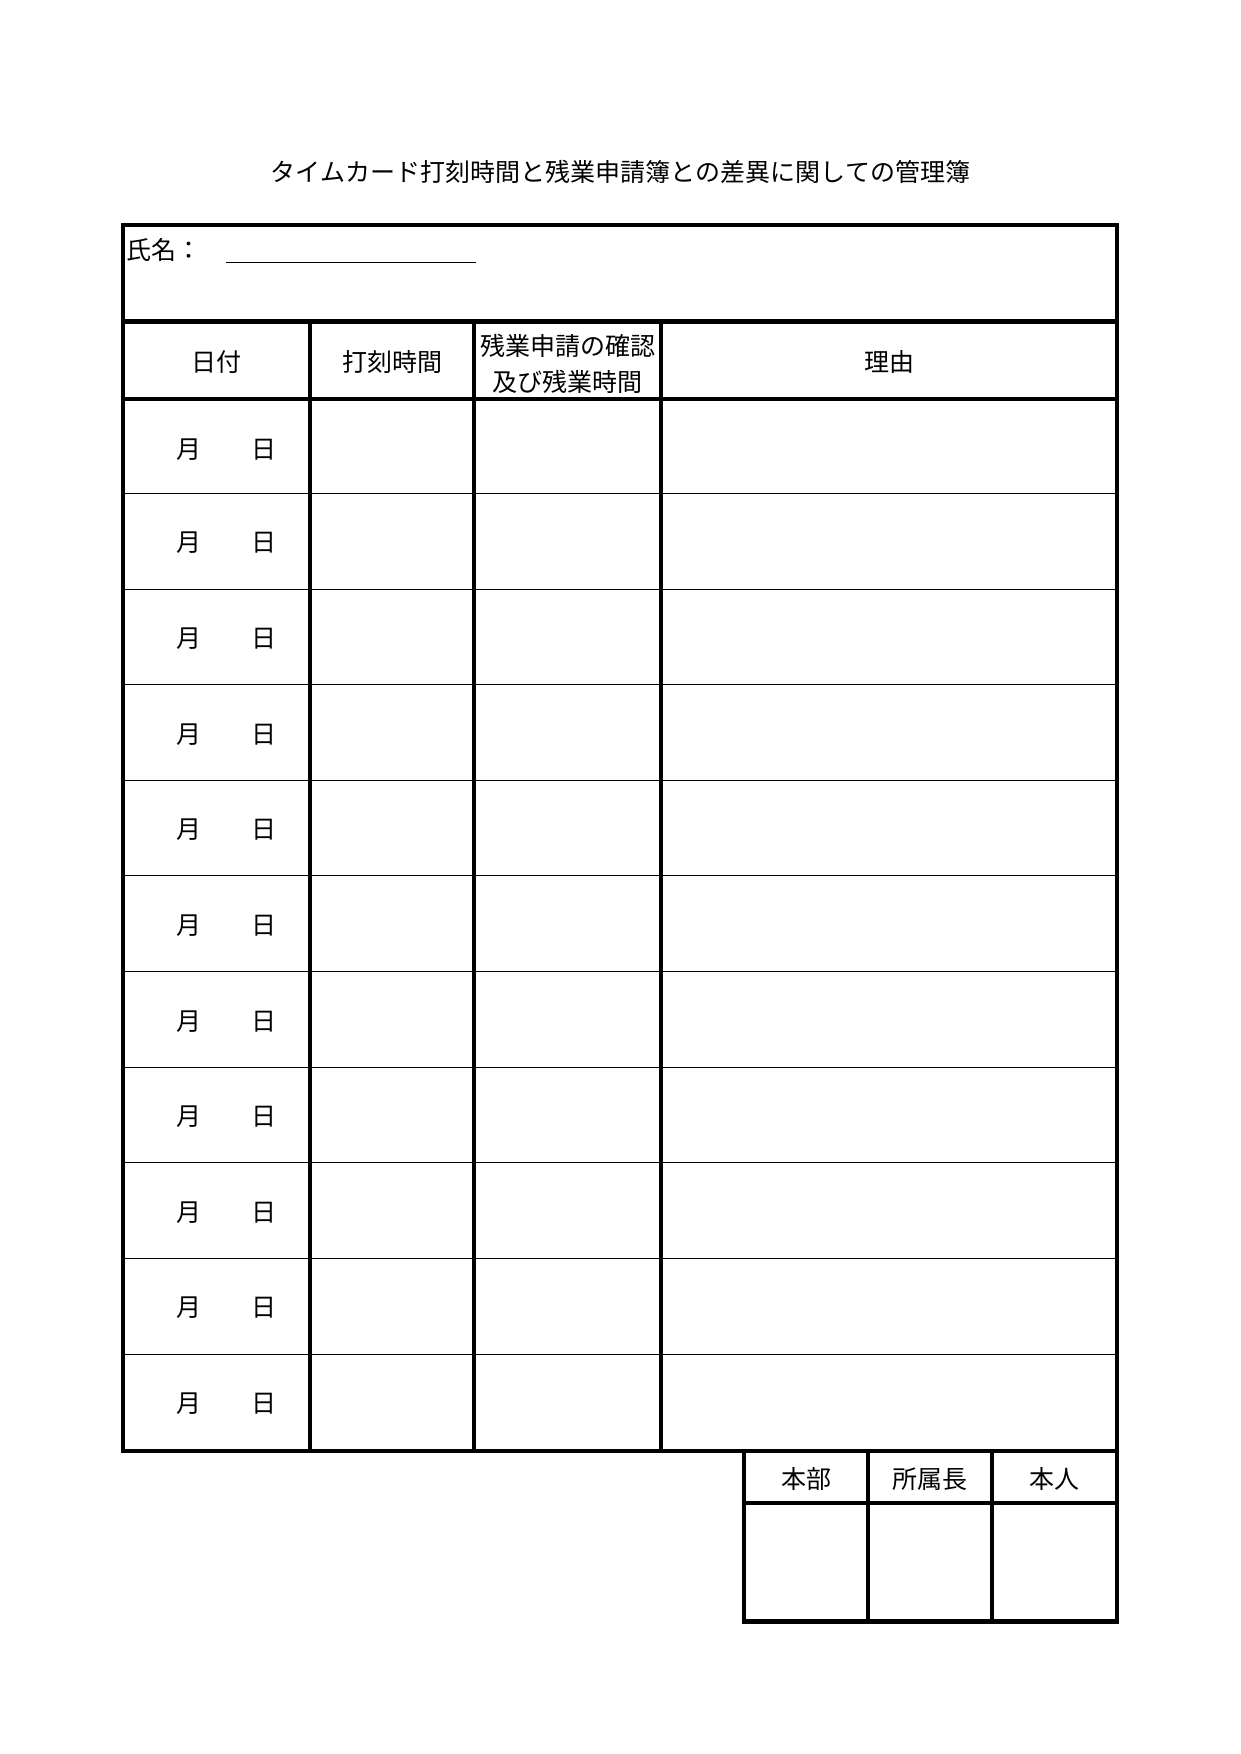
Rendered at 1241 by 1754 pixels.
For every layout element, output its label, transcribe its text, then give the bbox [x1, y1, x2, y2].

table_cell [123, 1453, 310, 1501]
table_cell [476, 590, 659, 684]
table_cell [994, 1505, 1115, 1619]
table_cell 月 日 [125, 590, 308, 684]
table_cell [663, 590, 1115, 684]
table_cell [476, 972, 659, 1067]
table_cell [663, 1163, 1115, 1258]
table_cell [312, 876, 472, 971]
table_cell 本部 [746, 1453, 866, 1501]
table_cell [312, 401, 472, 493]
table_cell [870, 1505, 990, 1619]
table_cell [310, 1453, 474, 1501]
table_cell [663, 494, 1115, 588]
table_cell 月 日 [125, 401, 308, 493]
table_cell [476, 685, 659, 780]
table_cell 所属長 [870, 1453, 990, 1501]
table_cell [310, 1501, 474, 1619]
table_cell 月 日 [125, 1068, 308, 1162]
table_cell [476, 401, 659, 493]
table_cell [312, 972, 472, 1067]
table_cell [476, 781, 659, 875]
table_cell 月 日 [125, 685, 308, 780]
table_cell [312, 1068, 472, 1162]
table_cell [476, 1163, 659, 1258]
table_cell 月 日 [125, 781, 308, 875]
table_cell [663, 876, 1115, 971]
table_cell [476, 1355, 659, 1449]
table_cell [312, 1259, 472, 1353]
table_cell [312, 494, 472, 588]
table_cell [312, 1355, 472, 1449]
table_cell 月 日 [125, 1259, 308, 1353]
table_cell 日付 [125, 324, 308, 397]
table_cell [663, 1259, 1115, 1353]
table_cell [663, 781, 1115, 875]
table_cell [476, 876, 659, 971]
table_cell [663, 401, 1115, 493]
table_cell [312, 1163, 472, 1258]
table_cell 理由 [663, 324, 1115, 397]
table_cell 月 日 [125, 494, 308, 588]
table_cell 月 日 [125, 1355, 308, 1449]
table_cell [125, 271, 1115, 319]
table_cell [474, 1501, 742, 1619]
table_cell [746, 1505, 866, 1619]
table_cell 月 日 [125, 1163, 308, 1258]
table_cell [663, 972, 1115, 1067]
table_cell [123, 1501, 310, 1619]
table_cell 打刻時間 [312, 324, 472, 397]
table_cell [476, 494, 659, 588]
text タイムカード打刻時間と残業申請簿との差異に関しての管理簿 [118, 152, 1122, 188]
table_cell 残業申請の確認及び残業時間 [476, 324, 659, 397]
table_cell 月 日 [125, 876, 308, 971]
table_cell [474, 1453, 742, 1501]
table_cell 月 日 [125, 972, 308, 1067]
table_cell [663, 1355, 1115, 1449]
table_cell [663, 1068, 1115, 1162]
table_header 氏名： [125, 227, 1115, 271]
table_cell 本人 [994, 1453, 1115, 1501]
table_cell [312, 685, 472, 780]
table_cell [312, 781, 472, 875]
table_cell [476, 1068, 659, 1162]
table_cell [312, 590, 472, 684]
table_cell [476, 1259, 659, 1353]
table_cell [663, 685, 1115, 780]
